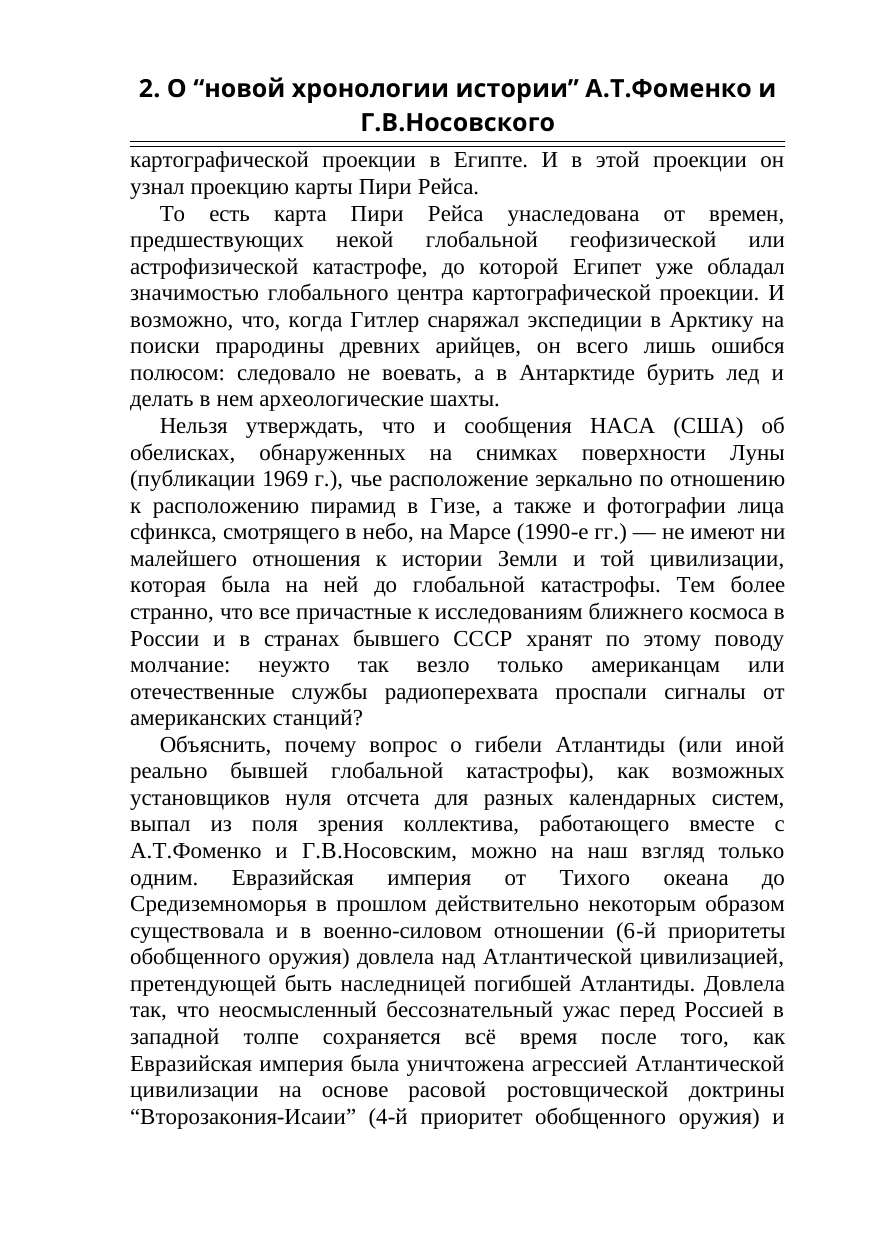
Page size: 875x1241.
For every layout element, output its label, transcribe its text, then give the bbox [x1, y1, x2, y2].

text Нельзя утверждать, что и сообщения НАСА (США) об обелисках, обнаруженных на снимках поверхности Луны (публикации 1969 г.), чье расположение зеркально по отношению к расположению пирамид в Гизе, а также и фотографии лица сфинкса, смотрящего в небо, на Марсе (1990‑е гг.) — не имеют ни малейшего отношения к истории Земли и той цивилизации, которая была на ней до глобальной катастрофы. Тем более странно, что все причастные к исследованиям ближнего космоса в России и в странах бывшего СССР хранят по этому поводу молчание: неужто так везло только американцам или отечественные службы радиоперехвата проспали сигналы от американских станций? [130, 412, 785, 731]
text картографической проекции в Египте. И в этой проекции он узнал проекцию карты Пири Рейса. [130, 147, 785, 199]
text Объяснить, почему вопрос о гибели Атлантиды (или иной реально бывшей глобальной катастрофы), как возможных установщиков нуля отсчета для разных календарных систем, выпал из поля зрения коллектива, работающего вместе с А.Т.Фоменко и Г.В.Носовским, можно на наш взгляд только одним. Евразийская империя от Тихого океана до Средиземноморья в прошлом действительно некоторым образом существовала и в военно-силовом отношении (6‑й приоритеты обобщенного оружия) довлела над Атлантической цивилизацией, претендующей быть наследницей погибшей Атлантиды. Довлела так, что неосмысленный бессознательный ужас перед Россией в западной толпе сохраняется всё время после того, как Евразийская империя была уничтожена агрессией Атлантической цивилизации на основе расовой ростовщической доктрины “Второзакония-Исаии” (4‑й приоритет обобщенного оружия) и [130, 731, 785, 1129]
text То есть карта Пири Рейса унаследована от времен, предшествующих некой глобальной геофизической или астрофизической катастрофе, до которой Египет уже обладал значимостью глобального центра картографической проекции. И возможно, что, когда Гитлер снаряжал экспедиции в Арктику на поиски прародины древних арийцев, он всего лишь ошибся полюсом: следовало не воевать, а в Антарктиде бурить лед и делать в нем археологические шахты. [130, 199, 785, 412]
